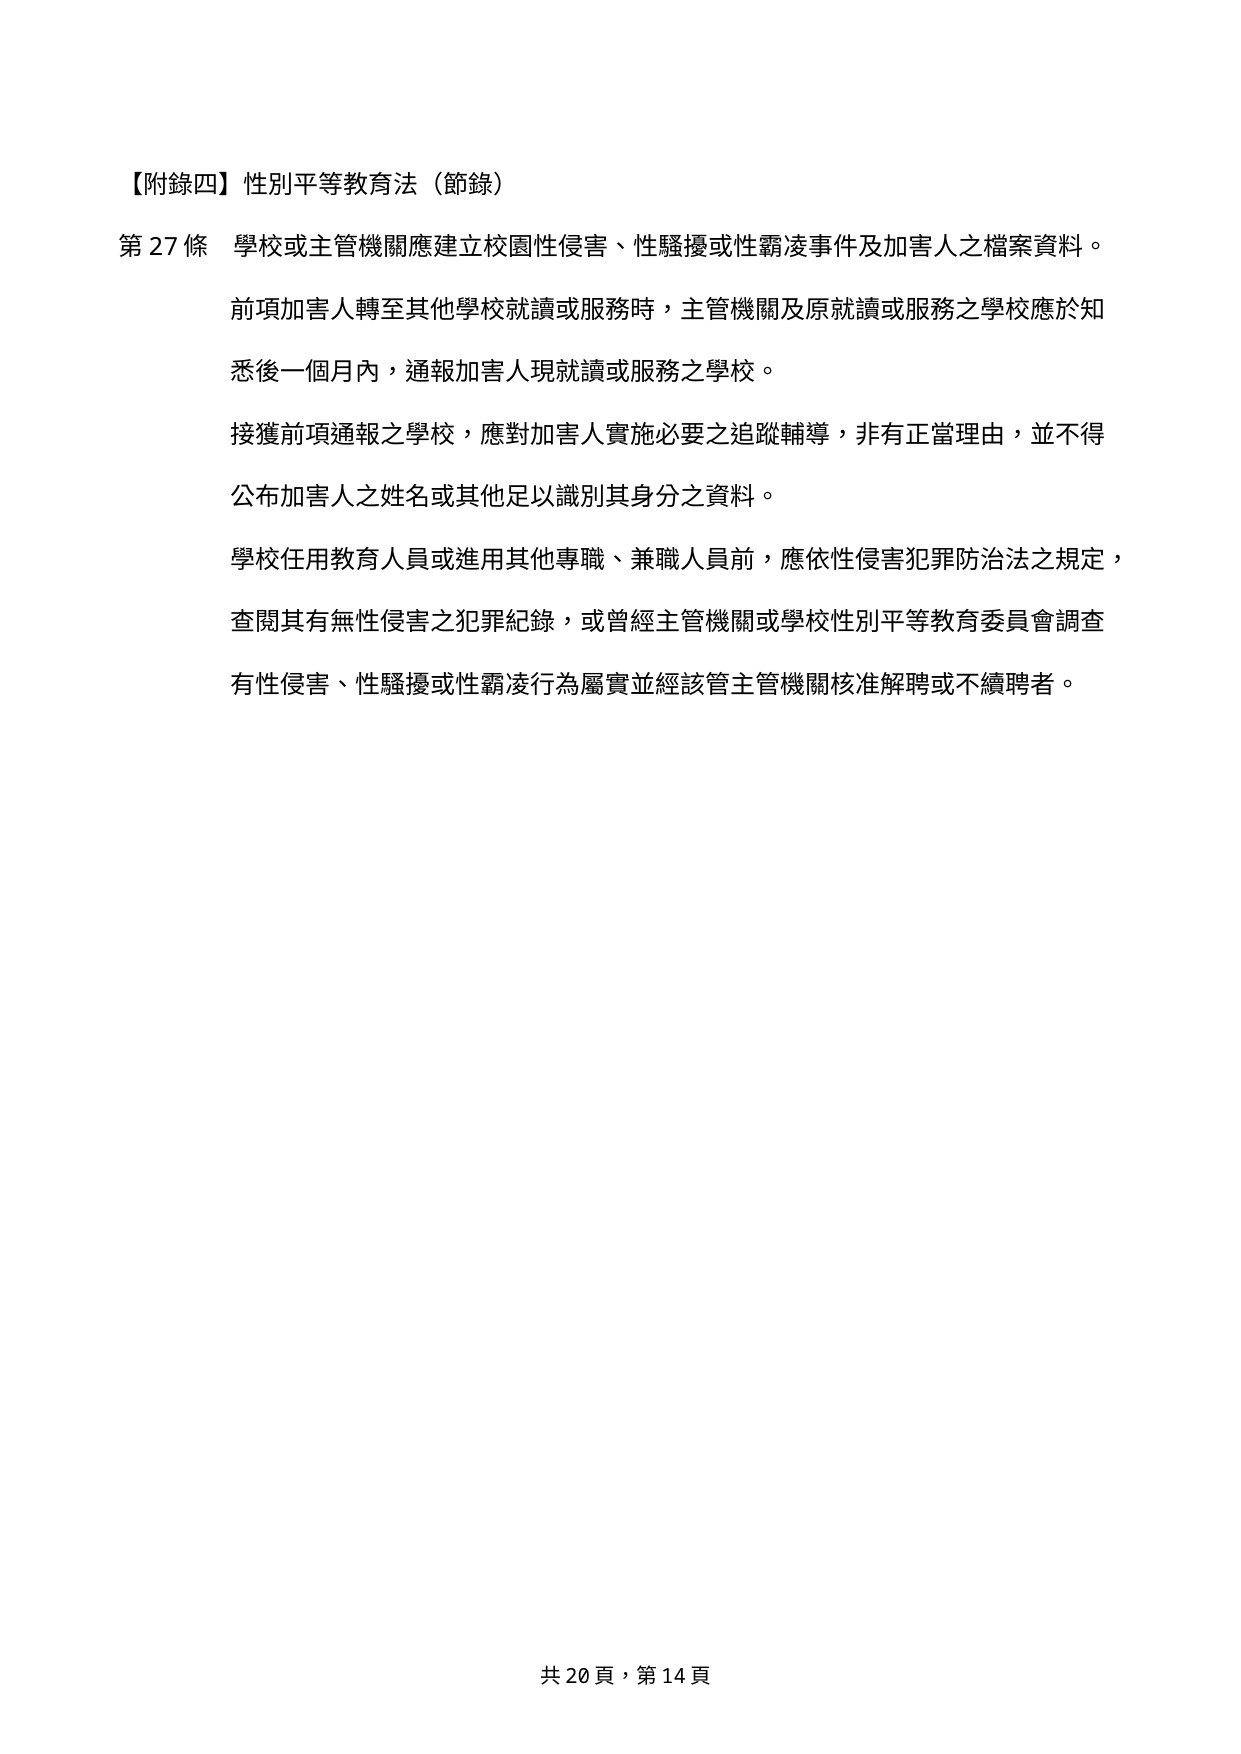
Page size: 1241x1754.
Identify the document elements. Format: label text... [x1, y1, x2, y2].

text 第27條 學校或主管機關應建立校園性侵害、性騷擾或性霸凌事件及加害人之檔案資料。 [118, 203, 1122, 266]
text 【附錄四】性別平等教育法（節錄） [118, 141, 1122, 203]
text 接獲前項通報之學校，應對加害人實施必要之追蹤輔導，非有正當理由，並不得公布加害人之姓名或其他足以識別其身分之資料。 [231, 391, 1122, 516]
text 學校任用教育人員或進用其他專職、兼職人員前，應依性侵害犯罪防治法之規定，查閱其有無性侵害之犯罪紀錄，或曾經主管機關或學校性別平等教育委員會調查有性侵害、性騷擾或性霸凌行為屬實並經該管主管機關核准解聘或不續聘者。 [231, 516, 1122, 703]
text 前項加害人轉至其他學校就讀或服務時，主管機關及原就讀或服務之學校應於知悉後一個月內，通報加害人現就讀或服務之學校。 [231, 266, 1122, 391]
